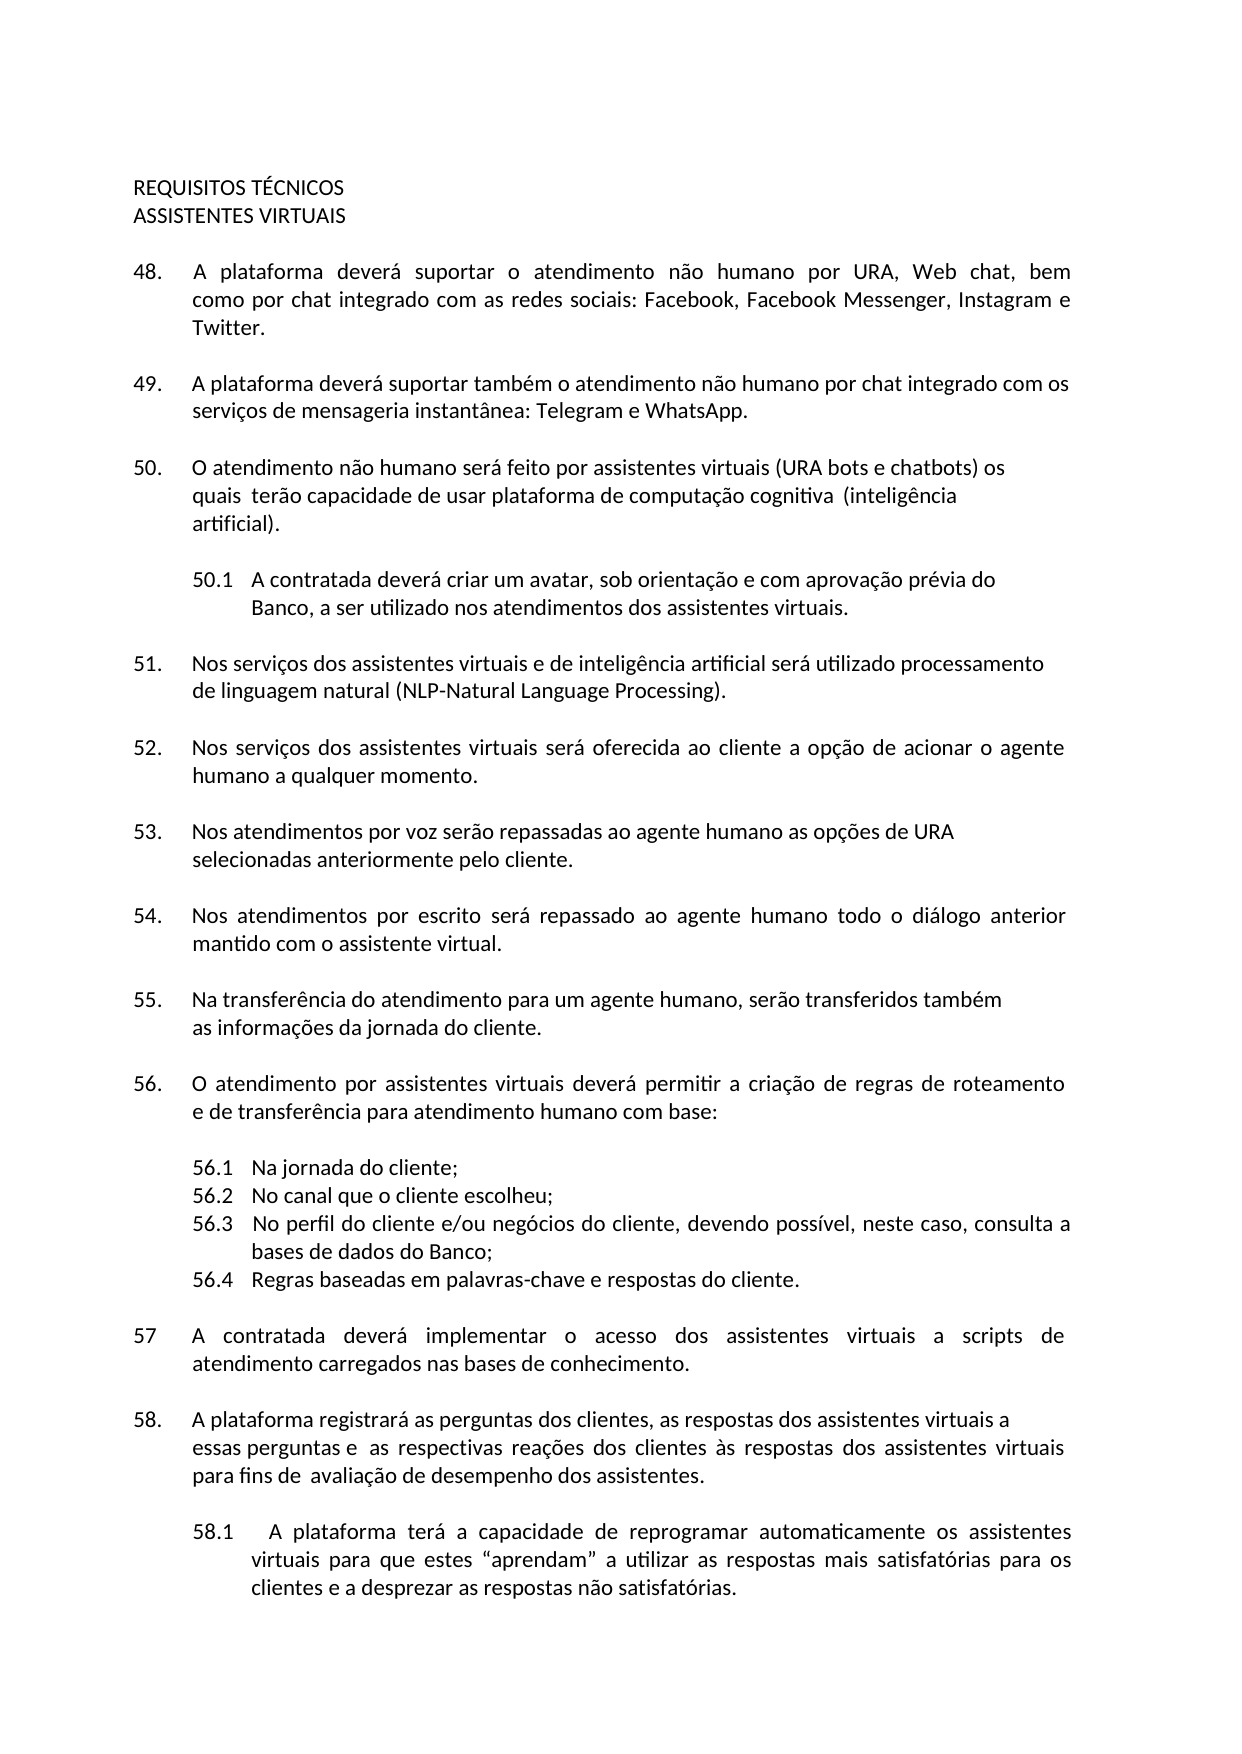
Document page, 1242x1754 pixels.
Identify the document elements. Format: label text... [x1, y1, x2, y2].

text 56.1 Na jornada do cliente; [192, 1153, 1079, 1181]
text 56.3 No perfil do cliente e/ou negócios do cliente, devendo possível, neste caso, consulta a bases de dados do Banco; [192, 1209, 1071, 1265]
text 54. Nos atendimentos por escrito será repassado ao agente humano todo o diálogo anterior mantido com o assistente virtual. [133, 901, 1071, 957]
text 57 A contratada deverá implementar o acesso dos assistentes virtuais a scripts de atendimento carregados nas bases de conhecimento. [133, 1321, 1071, 1377]
text Banco, a ser utilizado nos atendimentos dos assistentes virtuais. [251, 593, 1079, 621]
text 50.1 A contratada deverá criar um avatar, sob orientação e com aprovação prévia do [192, 565, 1079, 593]
text 58.1 A plataforma terá a capacidade de reprogramar automaticamente os assistentes virtuais para que estes “aprendam” a utilizar as respostas mais satisfatórias para os clientes e a desprezar as respostas não satisfatórias. [192, 1517, 1071, 1601]
text 56.4 Regras baseadas em palavras-chave e respostas do cliente. [192, 1265, 1079, 1293]
text REQUISITOS TÉCNICOS ASSISTENTES VIRTUAIS [133, 173, 353, 229]
text 56.2 No canal que o cliente escolheu; [192, 1181, 1079, 1209]
text 58. A plataforma registrará as perguntas dos clientes, as respostas dos assistentes virtuais a [133, 1405, 1079, 1433]
text essas perguntas e as respectivas reações dos clientes às respostas dos assistentes virtuais para fins de avaliação de desempenho dos assistentes. [192, 1433, 1071, 1489]
text 51. Nos serviços dos assistentes virtuais e de inteligência artificial será utilizado processamento de linguagem natural (NLP-Natural Language Processing). [133, 649, 1071, 704]
text 50. O atendimento não humano será feito por assistentes virtuais (URA bots e chatbots) os quais terão capacidade de usar plataforma de computação cognitiva (inteligência artificial). [133, 453, 1011, 537]
text 49. A plataforma deverá suportar também o atendimento não humano por chat integrado com os serviços de mensageria instantânea: Telegram e WhatsApp. [133, 369, 1071, 424]
text 48. A plataforma deverá suportar o atendimento não humano por URA, Web chat, bem como por chat integrado com as redes sociais: Facebook, Facebook Messenger, Instagram e Twitter. [133, 257, 1071, 341]
text 56. O atendimento por assistentes virtuais deverá permitir a criação de regras de roteamento e de transferência para atendimento humano com base: [133, 1069, 1071, 1125]
text 52. Nos serviços dos assistentes virtuais será oferecida ao cliente a opção de acionar o agente humano a qualquer momento. [133, 733, 1071, 789]
text 55. Na transferência do atendimento para um agente humano, serão transferidos também as informações da jornada do cliente. [133, 985, 1008, 1041]
text 53. Nos atendimentos por voz serão repassadas ao agente humano as opções de URA selecionadas anteriormente pelo cliente. [133, 817, 1071, 873]
